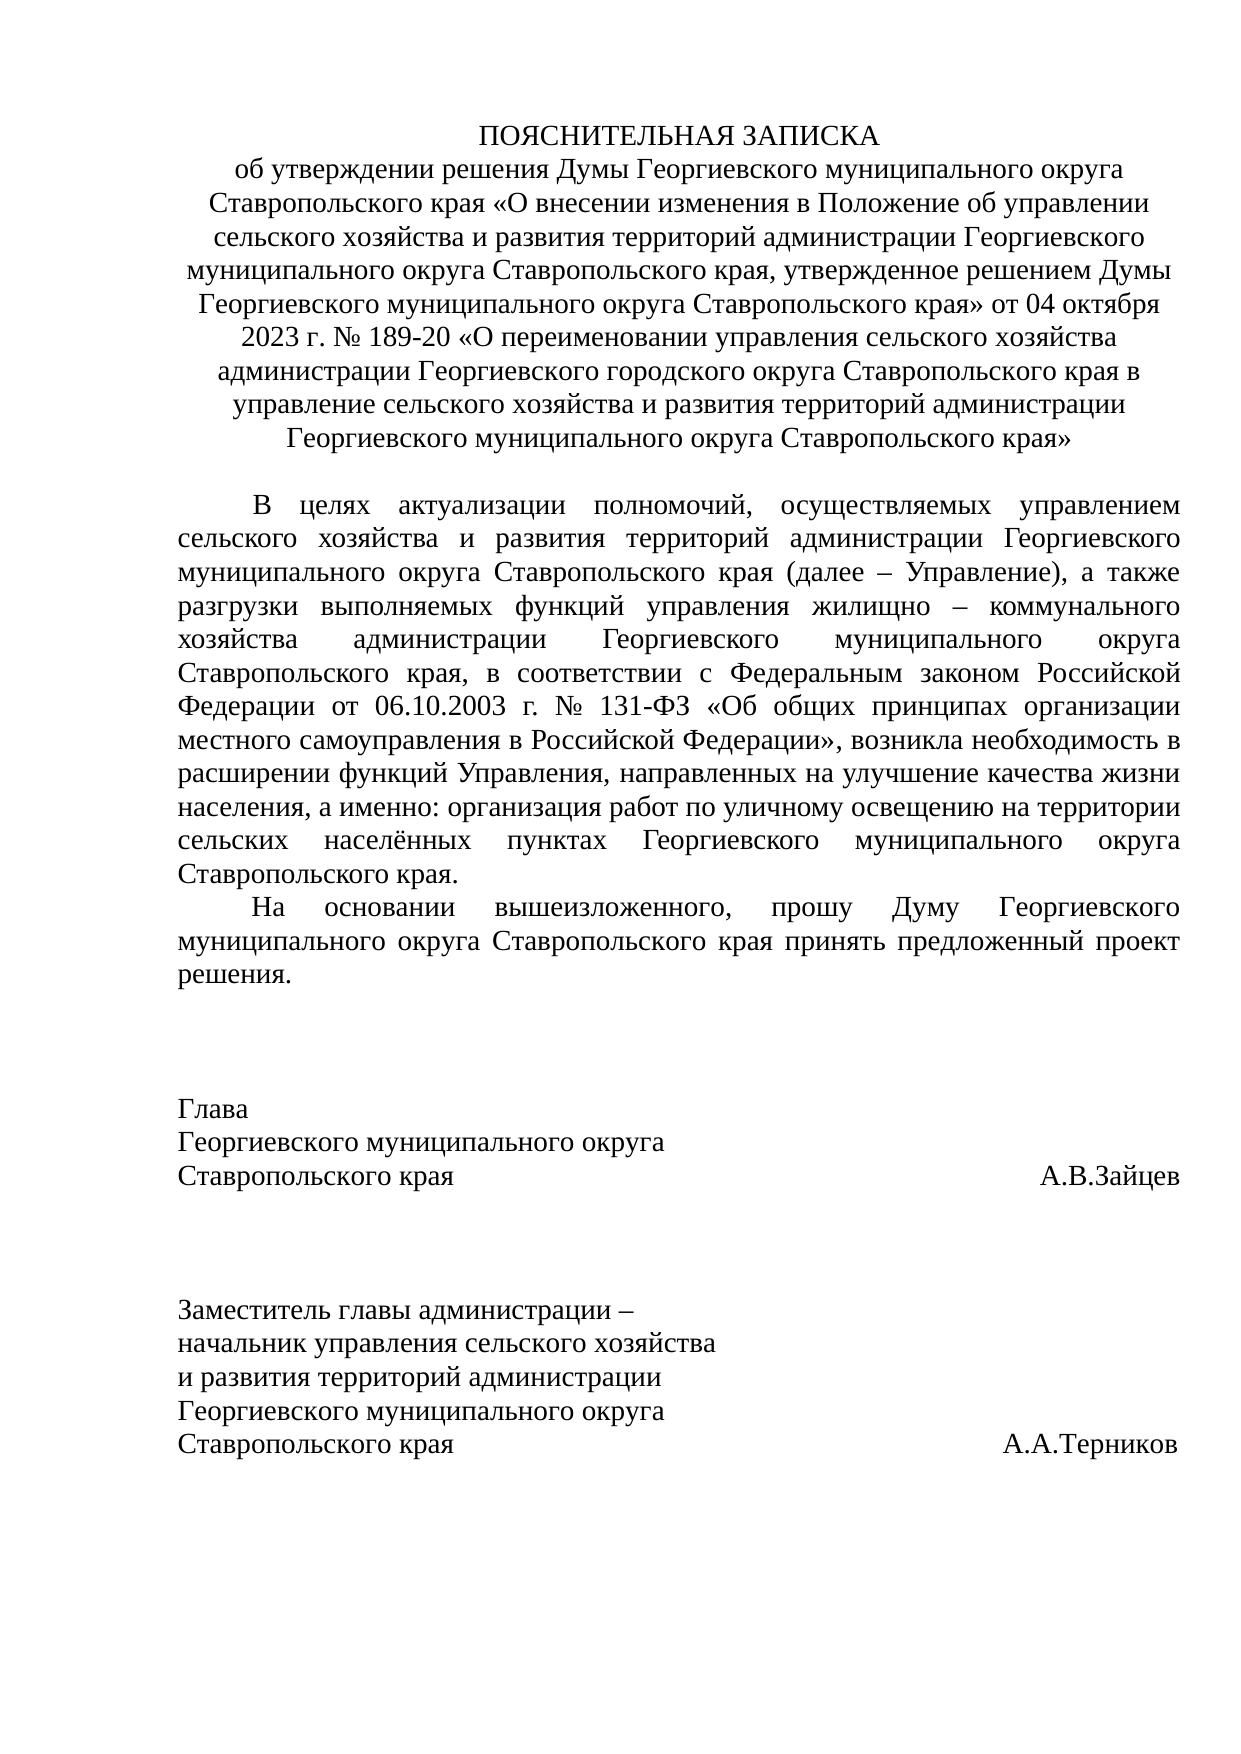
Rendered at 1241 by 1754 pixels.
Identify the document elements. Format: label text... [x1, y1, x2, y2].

text начальник управления сельского хозяйства [177, 1326, 1181, 1359]
text об утверждении решения Думы Георгиевского муниципального округа Ставропольского края «О внесении изменения в Положение об управлении сельского хозяйства и развития территорий администрации Георгиевского муниципального округа Ставропольского края, утвержденное решением Думы Георгиевского муниципального округа Ставропольского края» от 04 октября 2023 г. № 189-20 «О переименовании управления сельского хозяйства администрации Георгиевского городского округа Ставропольского края в управление сельского хозяйства и развития территорий администрации Георгиевского муниципального округа Ставропольского края» [177, 152, 1181, 453]
text В целях актуализации полномочий, осуществляемых управлением сельского хозяйства и развития территорий администрации Георгиевского муниципального округа Ставропольского края (далее – Управление), а также разгрузки выполняемых функций управления жилищно – коммунального хозяйства администрации Георгиевского муниципального округа Ставропольского края, в соответствии с Федеральным законом Российской Федерации от 06.10.2003 г. № 131-ФЗ «Об общих принципах организации местного самоуправления в Российской Федерации», возникла необходимость в расширении функций Управления, направленных на улучшение качества жизни населения, а именно: организация работ по уличному освещению на территории сельских населённых пунктах Георгиевского муниципального округа Ставропольского края. [177, 487, 1181, 889]
text Георгиевского муниципального округа [177, 1393, 1181, 1426]
text Глава [177, 1091, 1181, 1124]
text Георгиевского муниципального округа [177, 1124, 1181, 1158]
text Заместитель главы администрации – [177, 1292, 1181, 1326]
text и развития территорий администрации [177, 1359, 1181, 1393]
text Ставропольского края А.В.Зайцев [177, 1158, 1181, 1191]
text Ставропольского края А.А.Терников [177, 1426, 1181, 1460]
text ПОЯСНИТЕЛЬНАЯ ЗАПИСКА [177, 118, 1181, 152]
text На основании вышеизложенного, прошу Думу Георгиевского муниципального округа Ставропольского края принять предложенный проект решения. [177, 889, 1181, 990]
